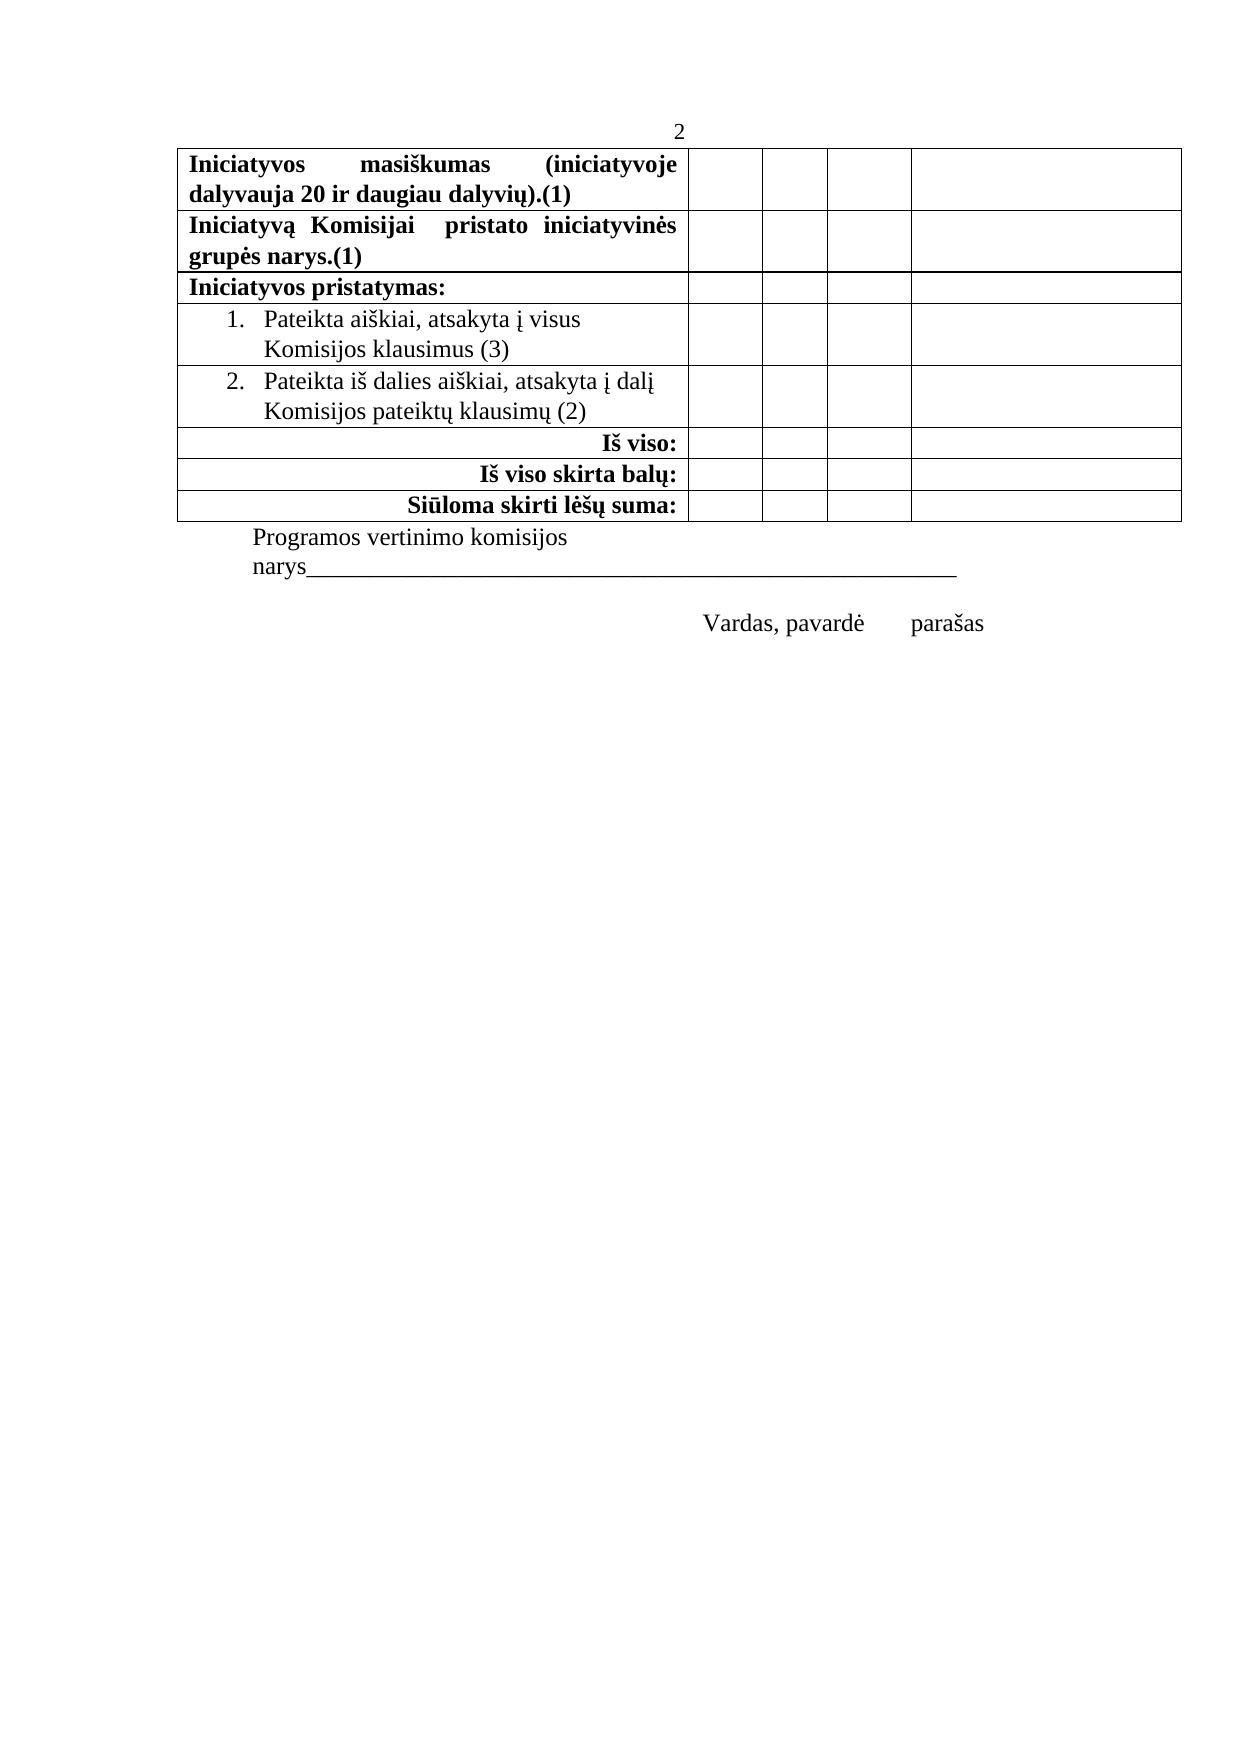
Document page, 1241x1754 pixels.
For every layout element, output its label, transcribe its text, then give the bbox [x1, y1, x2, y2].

table_cell Iniciatyvą Komisijai pristato iniciatyvinės grupės narys.(1) [178, 211, 688, 271]
table_cell [763, 211, 827, 271]
table_cell Iš viso skirta balų: [178, 459, 688, 489]
table_cell [828, 428, 911, 458]
table_cell [763, 366, 827, 427]
table_cell [763, 491, 827, 521]
table_cell [912, 273, 1181, 303]
table_cell [763, 459, 827, 489]
table_cell 2. Pateikta iš dalies aiškiai, atsakyta į dalį Komisijos pateiktų klausimų (2) [178, 366, 688, 427]
table_cell 1. Pateikta aiškiai, atsakyta į visus Komisijos klausimus (3) [178, 304, 688, 365]
table_cell [689, 304, 762, 365]
table_cell [689, 211, 762, 271]
table_cell [912, 211, 1181, 271]
table_cell [763, 304, 827, 365]
table_cell [912, 428, 1181, 458]
table_cell [828, 211, 911, 271]
table_cell [912, 459, 1181, 489]
table_cell Iš viso: [178, 428, 688, 458]
table_cell [763, 428, 827, 458]
table_cell [689, 491, 762, 521]
table_cell [689, 149, 762, 209]
table_cell [828, 149, 911, 209]
table_cell [763, 149, 827, 209]
table_cell [828, 366, 911, 427]
table_cell [689, 459, 762, 489]
table_cell [828, 459, 911, 489]
table_cell [689, 428, 762, 458]
table_cell [828, 273, 911, 303]
text Programos vertinimo komisijos narys____________________________________________________ [252, 522, 1181, 608]
table_cell [912, 149, 1181, 209]
table_cell Iniciatyvos pristatymas: [178, 273, 688, 303]
text Vardas, pavardė parašas [627, 608, 1181, 637]
table_cell [828, 491, 911, 521]
table_cell Siūloma skirti lėšų suma: [178, 491, 688, 521]
table_cell [763, 273, 827, 303]
table_cell [689, 366, 762, 427]
table_cell [689, 273, 762, 303]
table_cell [912, 366, 1181, 427]
table_cell [828, 304, 911, 365]
table_cell [912, 491, 1181, 521]
table_cell Iniciatyvos masiškumas (iniciatyvoje dalyvauja 20 ir daugiau dalyvių).(1) [178, 149, 688, 209]
table_cell [912, 304, 1181, 365]
